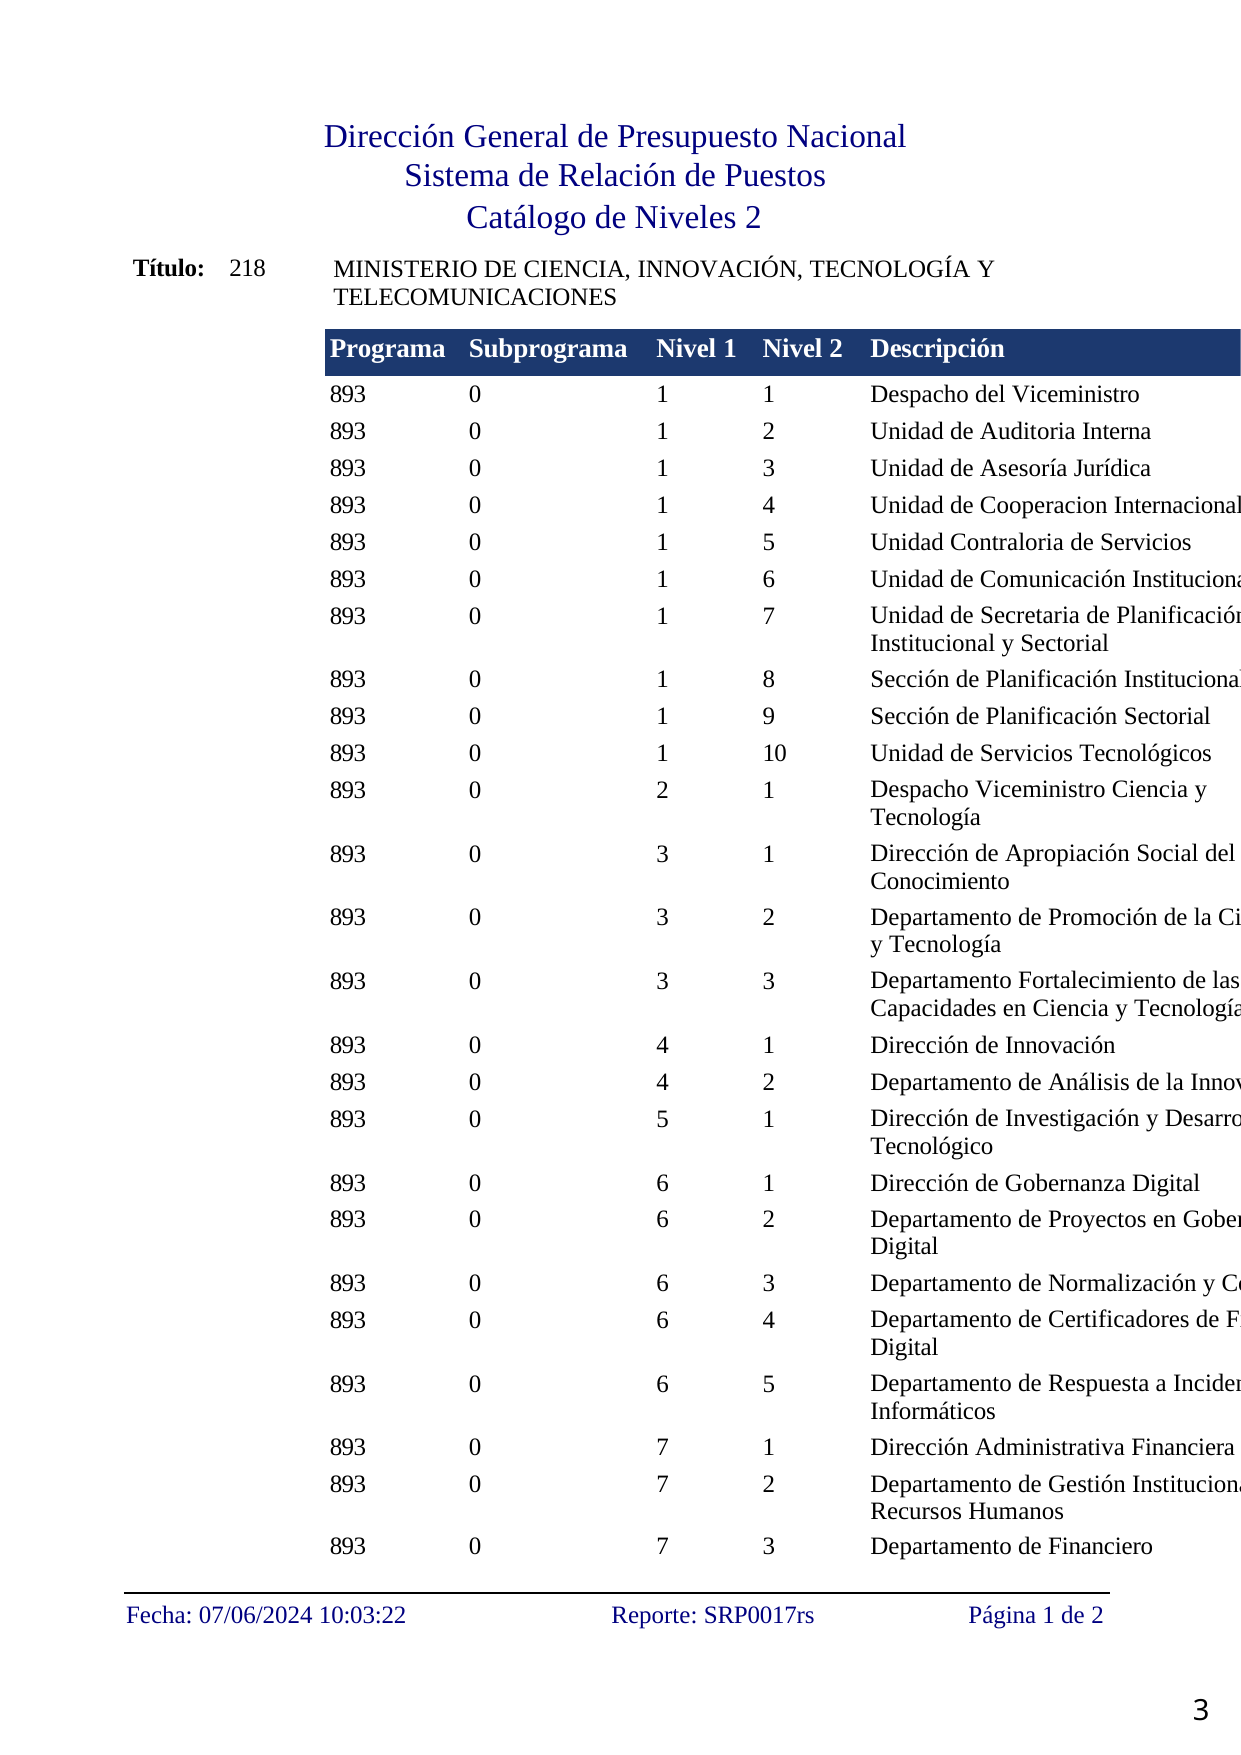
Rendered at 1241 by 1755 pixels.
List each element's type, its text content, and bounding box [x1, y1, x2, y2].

table_cell 4 [643, 1063, 749, 1100]
table_cell 0 [458, 661, 643, 698]
table_cell 893 [325, 1100, 458, 1164]
table_cell Departamento de Promoción de la Ciencia y Tecnología [856, 899, 1241, 963]
table_cell Unidad de Secretaria de Planificación Institucional y Sectorial [856, 597, 1241, 661]
table_cell Dirección de Innovación [856, 1027, 1241, 1063]
table_cell 893 [325, 1027, 458, 1063]
table_cell 893 [325, 1466, 458, 1530]
table_cell 0 [458, 413, 643, 450]
table_cell 0 [458, 963, 643, 1027]
table_cell 6 [749, 560, 856, 597]
table_cell 0 [458, 735, 643, 771]
table_cell 893 [325, 661, 458, 698]
table_cell 893 [325, 899, 458, 963]
table_cell 893 [325, 1201, 458, 1265]
table_cell 1 [749, 1027, 856, 1063]
table_cell 1 [643, 698, 749, 734]
table_cell 5 [749, 524, 856, 560]
table_cell 1 [749, 1430, 856, 1466]
table_cell 10 [749, 735, 856, 771]
table_cell 0 [458, 771, 643, 836]
table_cell 1 [643, 524, 749, 560]
table_cell 1 [749, 1100, 856, 1164]
table_cell 893 [325, 560, 458, 597]
table_cell Unidad Contraloria de Servicios [856, 524, 1241, 560]
table_cell Unidad de Servicios Tecnológicos [856, 735, 1241, 771]
table_cell 893 [325, 376, 458, 413]
table_cell 893 [325, 413, 458, 450]
table_cell Despacho Viceministro Ciencia y Tecnología [856, 771, 1241, 836]
table_cell 7 [643, 1466, 749, 1530]
table_cell 2 [749, 1466, 856, 1530]
table_header Subprograma [458, 329, 643, 376]
table_cell 0 [458, 560, 643, 597]
table_cell Dirección de Apropiación Social del Conocimiento [856, 836, 1241, 899]
table_cell Despacho del Viceministro [856, 376, 1241, 413]
table_header Descripción [856, 329, 1241, 376]
table_cell 0 [458, 1165, 643, 1201]
table_cell 1 [643, 560, 749, 597]
table_cell 0 [458, 376, 643, 413]
table_cell 0 [458, 836, 643, 899]
table_cell Departamento de Análisis de la Innovación [856, 1063, 1241, 1100]
table_cell 0 [458, 597, 643, 661]
table_cell Departamento de Respuesta a Incidentes Informáticos [856, 1366, 1241, 1429]
table_cell 1 [749, 1165, 856, 1201]
table_cell 0 [458, 1530, 643, 1562]
table_cell 2 [749, 1063, 856, 1100]
table_cell 1 [749, 376, 856, 413]
table_cell 7 [749, 597, 856, 661]
table_cell 2 [749, 899, 856, 963]
table_cell 0 [458, 1027, 643, 1063]
table_cell 0 [458, 1100, 643, 1164]
table_cell 0 [458, 1466, 643, 1530]
table_cell 3 [749, 1265, 856, 1301]
table_cell 893 [325, 836, 458, 899]
table_header Nivel 1 [643, 329, 749, 376]
table_cell 893 [325, 771, 458, 836]
table_cell Departamento de Proyectos en Gobernanza Digital [856, 1201, 1241, 1265]
table_cell Unidad de Asesoría Jurídica [856, 450, 1241, 487]
table_cell Departamento Fortalecimiento de las Capacidades en Ciencia y Tecnología [856, 963, 1241, 1027]
table_cell Unidad de Cooperacion Internacional [856, 487, 1241, 523]
table_cell 3 [749, 1530, 856, 1562]
table_cell 6 [643, 1265, 749, 1301]
table_cell 893 [325, 1366, 458, 1429]
subtitle Título: [133, 253, 206, 282]
text 218 [229, 253, 271, 282]
table_cell 893 [325, 1430, 458, 1466]
table_cell 9 [749, 698, 856, 734]
table_cell 7 [643, 1430, 749, 1466]
table_cell Sección de Planificación Sectorial [856, 698, 1241, 734]
table_cell 8 [749, 661, 856, 698]
table_cell 0 [458, 450, 643, 487]
table_cell 1 [643, 450, 749, 487]
table_cell 893 [325, 1265, 458, 1301]
table_cell 4 [643, 1027, 749, 1063]
table_cell 5 [643, 1100, 749, 1164]
table_cell 893 [325, 450, 458, 487]
table_cell 893 [325, 735, 458, 771]
table_cell 6 [643, 1165, 749, 1201]
table_cell Unidad de Auditoria Interna [856, 413, 1241, 450]
table_cell Departamento de Certificadores de Firma Digital [856, 1301, 1241, 1366]
table_cell 893 [325, 1165, 458, 1201]
table_cell 6 [643, 1201, 749, 1265]
table_cell 4 [749, 1301, 856, 1366]
table_cell 893 [325, 524, 458, 560]
table_cell 6 [643, 1366, 749, 1429]
table_cell 2 [643, 771, 749, 836]
table_cell 0 [458, 524, 643, 560]
table_cell 1 [749, 771, 856, 836]
table_cell Dirección Administrativa Financiera [856, 1430, 1241, 1466]
table_cell Dirección de Investigación y Desarrollo Tecnológico [856, 1100, 1241, 1164]
table_cell Departamento de Financiero [856, 1530, 1241, 1562]
table_cell 3 [643, 836, 749, 899]
table_cell 1 [643, 487, 749, 523]
table_cell 893 [325, 963, 458, 1027]
table_cell 3 [749, 963, 856, 1027]
table_cell Sección de Planificación Institucional [856, 661, 1241, 698]
table_header Nivel 2 [749, 329, 856, 376]
table_cell 1 [643, 376, 749, 413]
table_cell 3 [749, 450, 856, 487]
table_cell 0 [458, 899, 643, 963]
table_cell 4 [749, 487, 856, 523]
table_cell Dirección de Gobernanza Digital [856, 1165, 1241, 1201]
table_cell 893 [325, 1301, 458, 1366]
table_cell 2 [749, 413, 856, 450]
table_cell 0 [458, 1063, 643, 1100]
table_cell 0 [458, 1301, 643, 1366]
table_cell 1 [643, 661, 749, 698]
table_cell Unidad de Comunicación Institucional [856, 560, 1241, 597]
table_cell Departamento de Gestión Institucional de Recursos Humanos [856, 1466, 1241, 1530]
table_cell 2 [749, 1201, 856, 1265]
table_cell 893 [325, 1063, 458, 1100]
table_cell 7 [643, 1530, 749, 1562]
table_cell 6 [643, 1301, 749, 1366]
table_cell 0 [458, 1265, 643, 1301]
table_cell 0 [458, 487, 643, 523]
table_cell 1 [643, 735, 749, 771]
table_cell 893 [325, 698, 458, 734]
table_cell 5 [749, 1366, 856, 1429]
table_cell Departamento de Normalización y Control [856, 1265, 1241, 1301]
text MINISTERIO DE CIENCIA, INNOVACIÓN, TECNOLOGÍA Y TELECOMUNICACIONES [333, 256, 996, 311]
table_cell 0 [458, 1201, 643, 1265]
table_cell 1 [643, 413, 749, 450]
table_cell 893 [325, 487, 458, 523]
table_cell 893 [325, 597, 458, 661]
table_cell 0 [458, 1430, 643, 1466]
table_cell 1 [643, 597, 749, 661]
table_cell 893 [325, 1530, 458, 1562]
table_header Programa [325, 329, 458, 376]
table_cell 3 [643, 899, 749, 963]
table_cell 0 [458, 698, 643, 734]
table_cell 1 [749, 836, 856, 899]
table_cell 0 [458, 1366, 643, 1429]
table_cell 3 [643, 963, 749, 1027]
